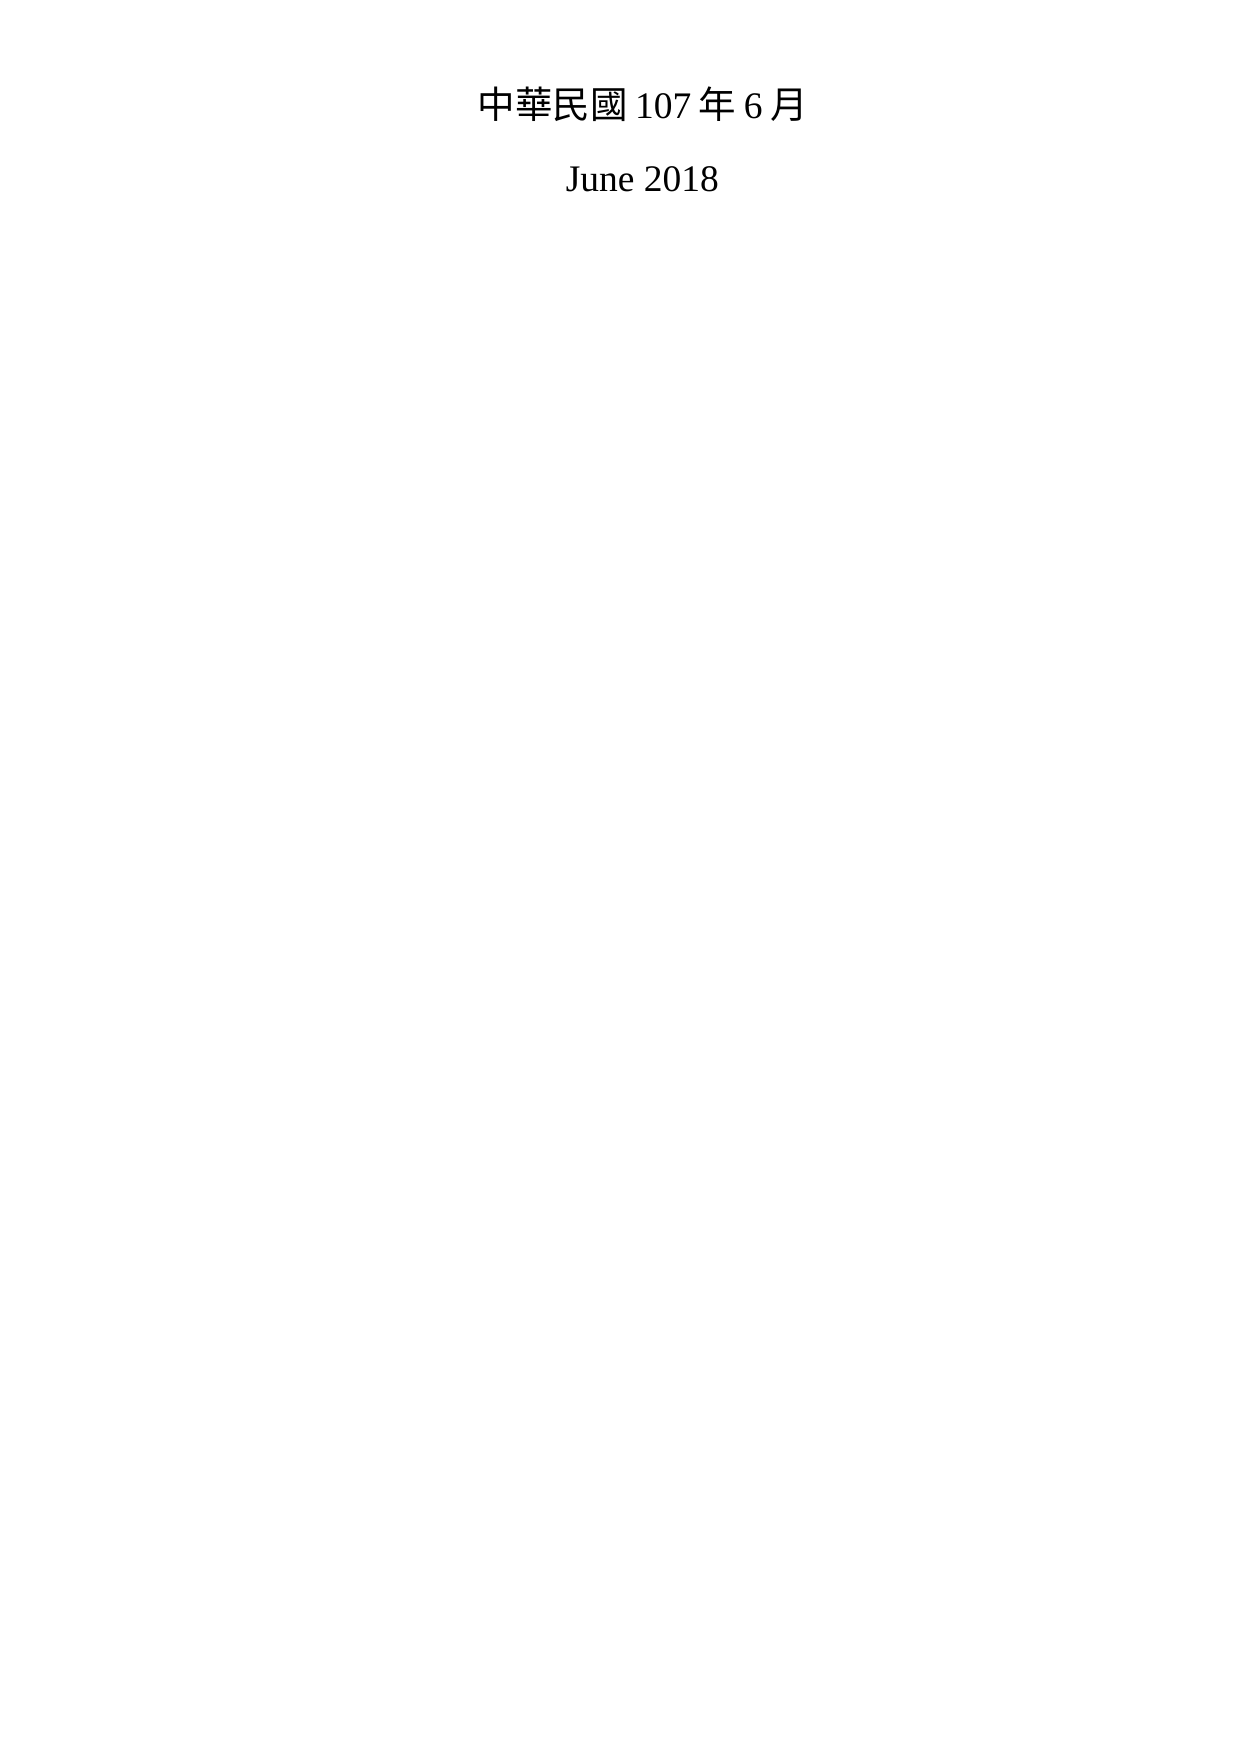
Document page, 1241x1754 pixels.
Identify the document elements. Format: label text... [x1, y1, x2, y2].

text 中華民國107年6月 [162, 75, 1122, 129]
text June 2018 [162, 156, 1122, 199]
